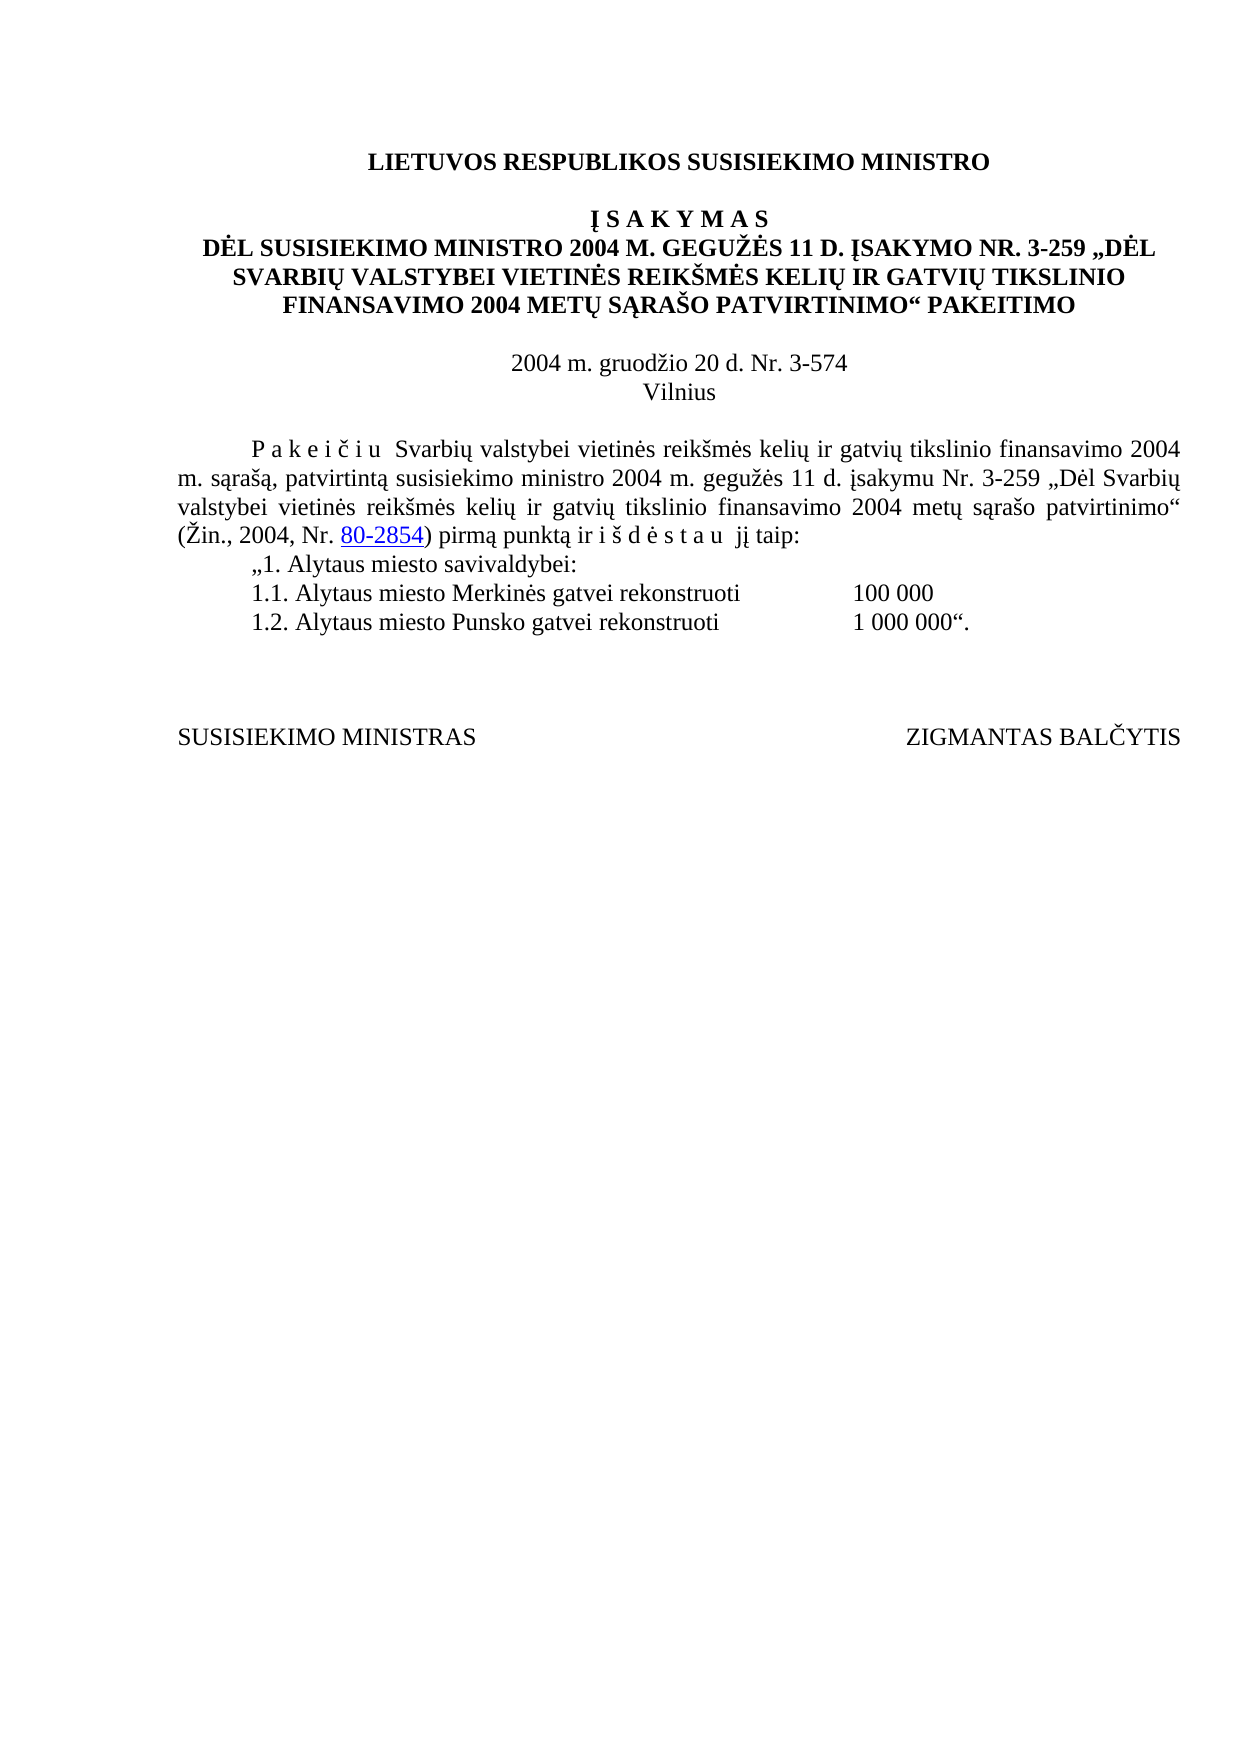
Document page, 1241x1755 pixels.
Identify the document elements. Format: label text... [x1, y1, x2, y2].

text 1.1. Alytaus miesto Merkinės gatvei rekonstruoti 100 000 [177, 578, 1181, 607]
text SUSISIEKIMO MINISTRAS ZIGMANTAS BALČYTIS [177, 722, 1181, 751]
text DĖL SUSISIEKIMO MINISTRO 2004 M. GEGUŽĖS 11 D. ĮSAKYMO NR. 3-259 „DĖL SVARBIŲ VALSTYBEI VIETINĖS REIKŠMĖS KELIŲ IR GATVIŲ TIKSLINIO FINANSAVIMO 2004 METŲ SĄRAŠO PATVIRTINIMO“ PAKEITIMO [177, 233, 1181, 319]
text „1. Alytaus miesto savivaldybei: [177, 549, 1181, 578]
text Į S A K Y M A S [177, 204, 1181, 233]
text LIETUVOS RESPUBLIKOS SUSISIEKIMO MINISTRO [177, 147, 1181, 176]
text 2004 m. gruodžio 20 d. Nr. 3-574 [177, 348, 1181, 377]
text 1.2. Alytaus miesto Punsko gatvei rekonstruoti 1 000 000“. [177, 607, 1181, 636]
text Pakeičiu Svarbių valstybei vietinės reikšmės kelių ir gatvių tikslinio finansavimo 2004 m. sąrašą, patvirtintą susisiekimo ministro 2004 m. gegužės 11 d. įsakymu Nr. 3-259 „Dėl Svarbių valstybei vietinės reikšmės kelių ir gatvių tikslinio finansavimo 2004 metų sąrašo patvirtinimo“ (Žin., 2004, Nr. 80-2854) pirmą punktą ir išdėstau jį taip: [177, 434, 1181, 549]
text Vilnius [177, 377, 1181, 406]
